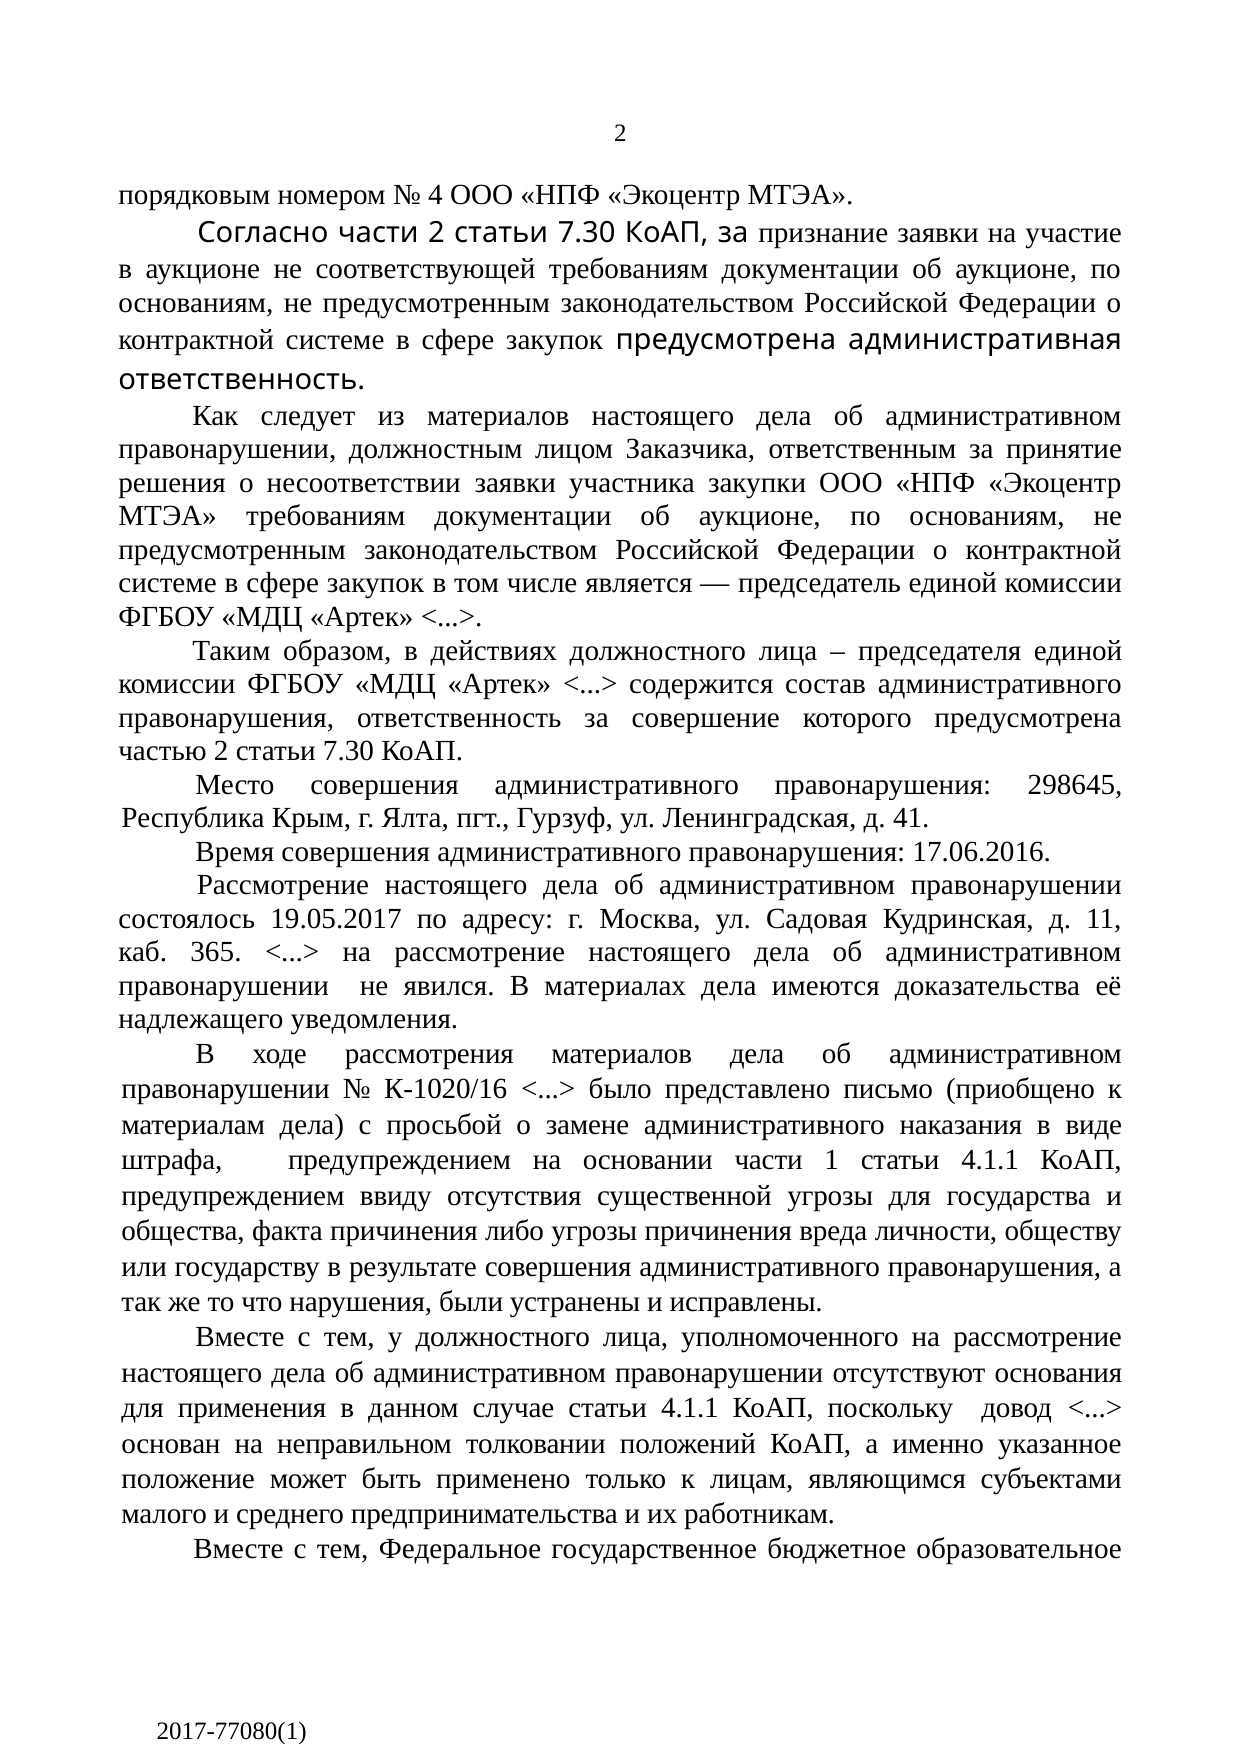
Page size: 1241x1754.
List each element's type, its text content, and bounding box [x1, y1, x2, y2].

text Место совершения административного правонарушения: 298645, Республика Крым, г. Ялта, пгт., Гурзуф, ул. Ленинградская, д. 41. [121, 767, 1122, 834]
text В ходе рассмотрения материалов дела об административном правонарушении № К-1020/16 <...> было представлено письмо (приобщено к материалам дела) с просьбой о замене административного наказания в виде штрафа, предупреждением на основании части 1 статьи 4.1.1 КоАП, предупреждением ввиду отсутствия существенной угрозы для государства и общества, факта причинения либо угрозы причинения вреда личности, обществу или государству в результате совершения административного правонарушения, а так же то что нарушения, были устранены и исправлены. [121, 1035, 1122, 1318]
text Согласно части 2 статьи 7.30 КоАП, за признание заявки на участие в аукционе не соответствующей требованиям документации об аукционе, по основаниям, не предусмотренным законодательством Российской Федерации о контрактной системе в сфере закупок предусмотрена административная ответственность. [118, 212, 1122, 398]
text Как следует из материалов настоящего дела об административном правонарушении, должностным лицом Заказчика, ответственным за принятие решения о несоответствии заявки участника закупки ООО «НПФ «Экоцентр МТЭА» требованиям документации об аукционе, по основаниям, не предусмотренным законодательством Российской Федерации о контрактной системе в сфере закупок в том числе является — председатель единой комиссии ФГБОУ «МДЦ «Артек» <...>. [118, 398, 1122, 633]
text Таким образом, в действиях должностного лица – председателя единой комиссии ФГБОУ «МДЦ «Артек» <...> содержится состав административного правонарушения, ответственность за совершение которого предусмотрена частью 2 статьи 7.30 КоАП. [118, 633, 1122, 767]
text Время совершения административного правонарушения: 17.06.2016. [121, 834, 1122, 867]
text Рассмотрение настоящего дела об административном правонарушении состоялось 19.05.2017 по адресу: г. Москва, ул. Садовая Кудринская, д. 11, каб. 365. <...> на рассмотрение настоящего дела об административном правонарушении не явился. В материалах дела имеются доказательства её надлежащего уведомления. [118, 867, 1122, 1035]
text порядковым номером № 4 ООО «НПФ «Экоцентр МТЭА». [118, 176, 1122, 212]
text Вместе с тем, Федеральное государственное бюджетное образовательное [118, 1531, 1122, 1564]
text Вместе с тем, у должностного лица, уполномоченного на рассмотрение настоящего дела об административном правонарушении отсутствуют основания для применения в данном случае статьи 4.1.1 КоАП, поскольку довод <...> основан на неправильном толковании положений КоАП, а именно указанное положение может быть применено только к лицам, являющимся субъектами малого и среднего предпринимательства и их работникам. [121, 1318, 1122, 1531]
